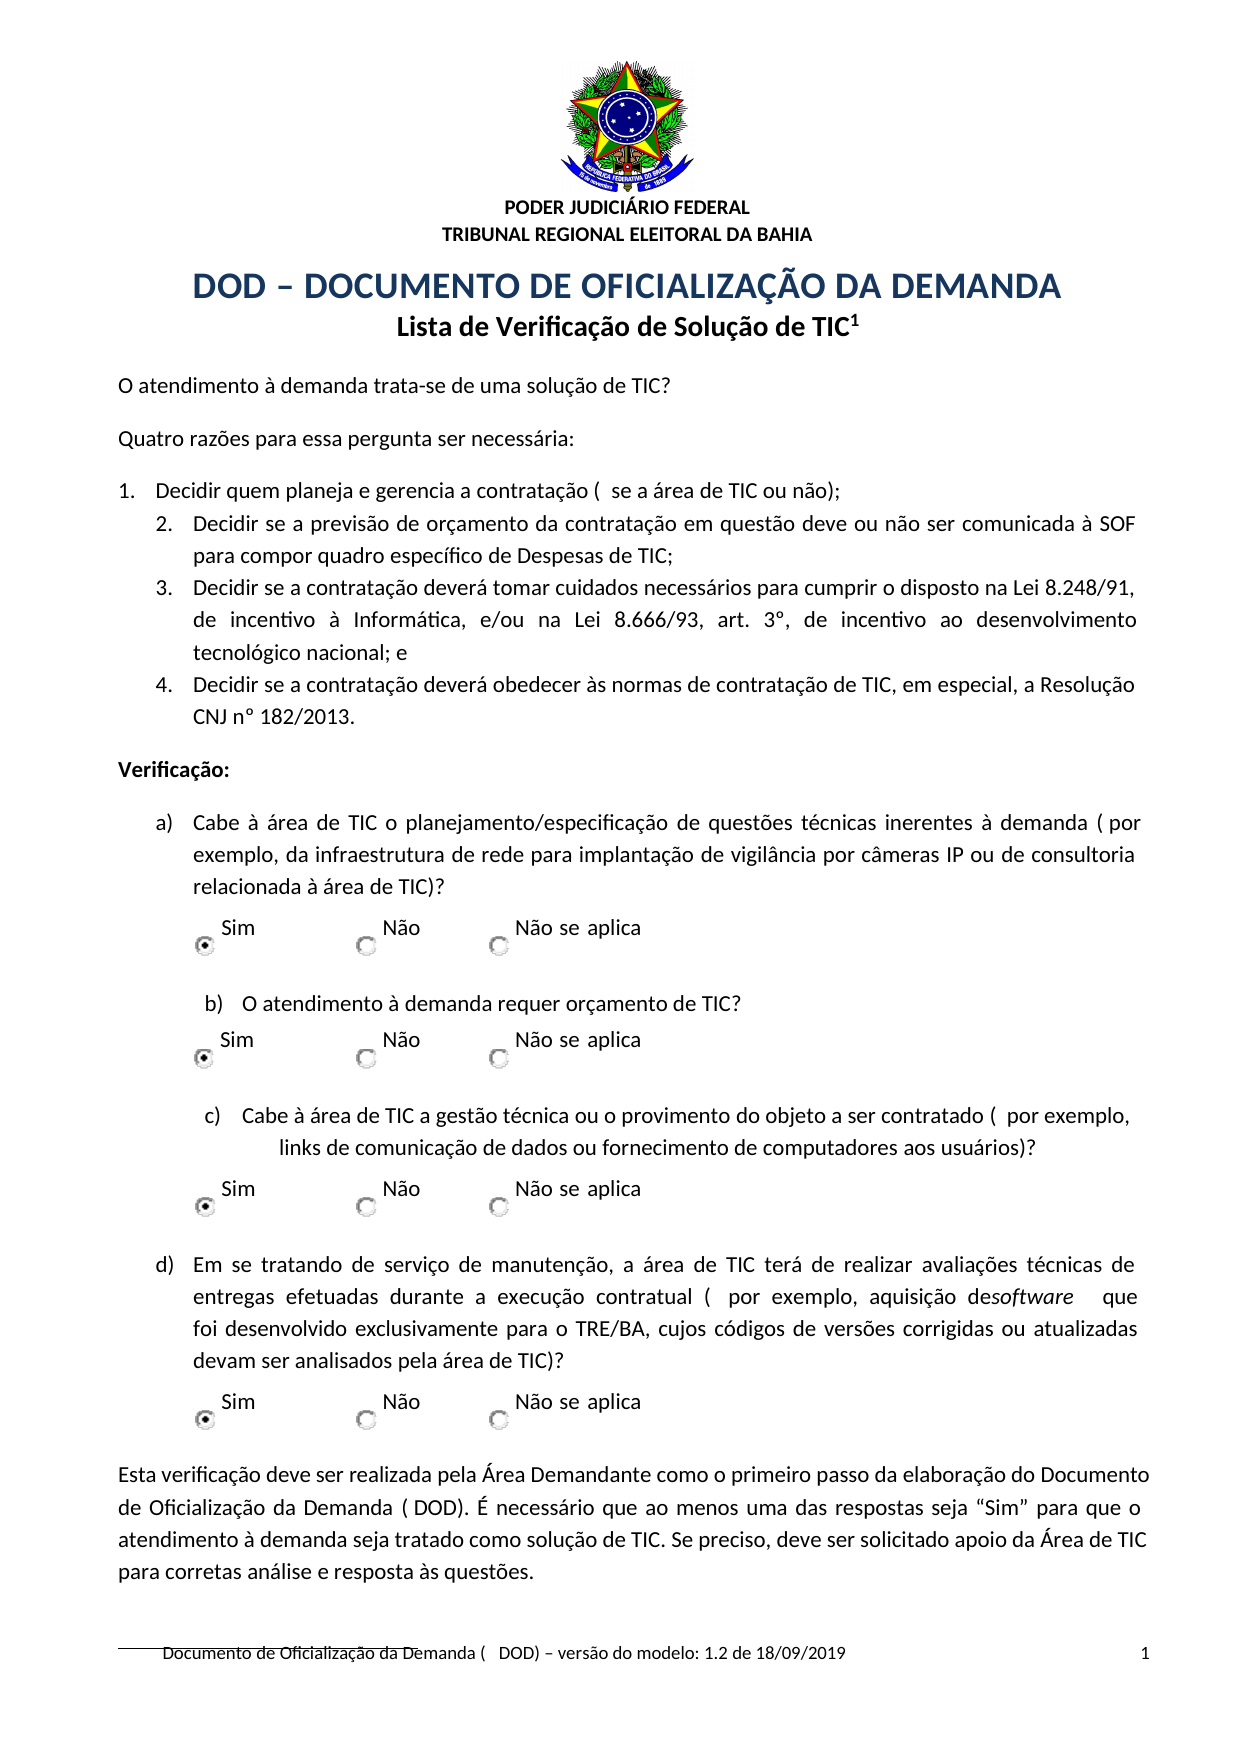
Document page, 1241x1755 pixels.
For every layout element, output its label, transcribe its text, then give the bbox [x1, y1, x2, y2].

text Esta verificação deve ser realizada pela Área Demandante como o primeiro passo da elaboração do Documento de Oficialização da Demanda ( DOD). É necessário que ao menos uma das respostas seja “Sim” para que o atendimento à demanda seja tratado como solução de TIC. Se preciso, deve ser solicitado apoio da Área de TIC para corretas análise e resposta às questões. [118, 1461, 1166, 1585]
text Lista de Verificação de Solução de TIC1 [394, 308, 861, 343]
text O atendimento à demanda trata-se de uma solução de TIC? Quatro razões para essa pergunta ser necessária: [118, 371, 672, 452]
list Decidir se a previsão de orçamento da contratação em questão deve ou não ser comunicada à SOF para compor quadro específico de Despesas de TIC; [155, 509, 1138, 569]
list Decidir se a contratação deverá obedecer às normas de contratação de TIC, em especial, a Resolução CNJ nº 182/2013. [155, 670, 1138, 730]
list Em se tratando de serviço de manutenção, a área de TIC terá de realizar avaliações técnicas de entregas efetuadas durante a execução contratual ( por exemplo, aquisição desoftware que foi desenvolvido exclusivamente para o TRE/BA, cujos códigos de versões corrigidas ou atualizadas devam ser analisados pela área de TIC)? [155, 1250, 1138, 1374]
text Sim Não Não se aplica [194, 913, 1166, 957]
text Sim Não Não se aplica [194, 1174, 1166, 1218]
list Decidir quem planeja e gerencia a contratação ( se a área de TIC ou não); [118, 477, 1166, 504]
text DOD – DOCUMENTO DE OFICIALIZAÇÃO DA DEMANDA [192, 262, 1166, 308]
text Sim Não Não se aplica [194, 1387, 1166, 1431]
list Decidir se a contratação deverá tomar cuidados necessários para cumprir o disposto na Lei 8.248/91, de incentivo à Informática, e/ou na Lei 8.666/93, art. 3º, de incentivo ao desenvolvimento tecnológico nacional; e [155, 573, 1138, 666]
list Cabe à área de TIC o planejamento/especificação de questões técnicas inerentes à demanda ( por exemplo, da infraestrutura de rede para implantação de vigilância por câmeras IP ou de consultoria relacionada à área de TIC)? [155, 808, 1154, 900]
text Sim Não Não se aplica [193, 1025, 1166, 1069]
text Verificação: [118, 755, 1166, 783]
list Cabe à área de TIC a gestão técnica ou o provimento do objeto a ser contratado ( por exemplo, links de comunicação de dados ou fornecimento de computadores aos usuários)? [204, 1101, 1153, 1161]
list O atendimento à demanda requer orçamento de TIC? [204, 989, 1166, 1017]
